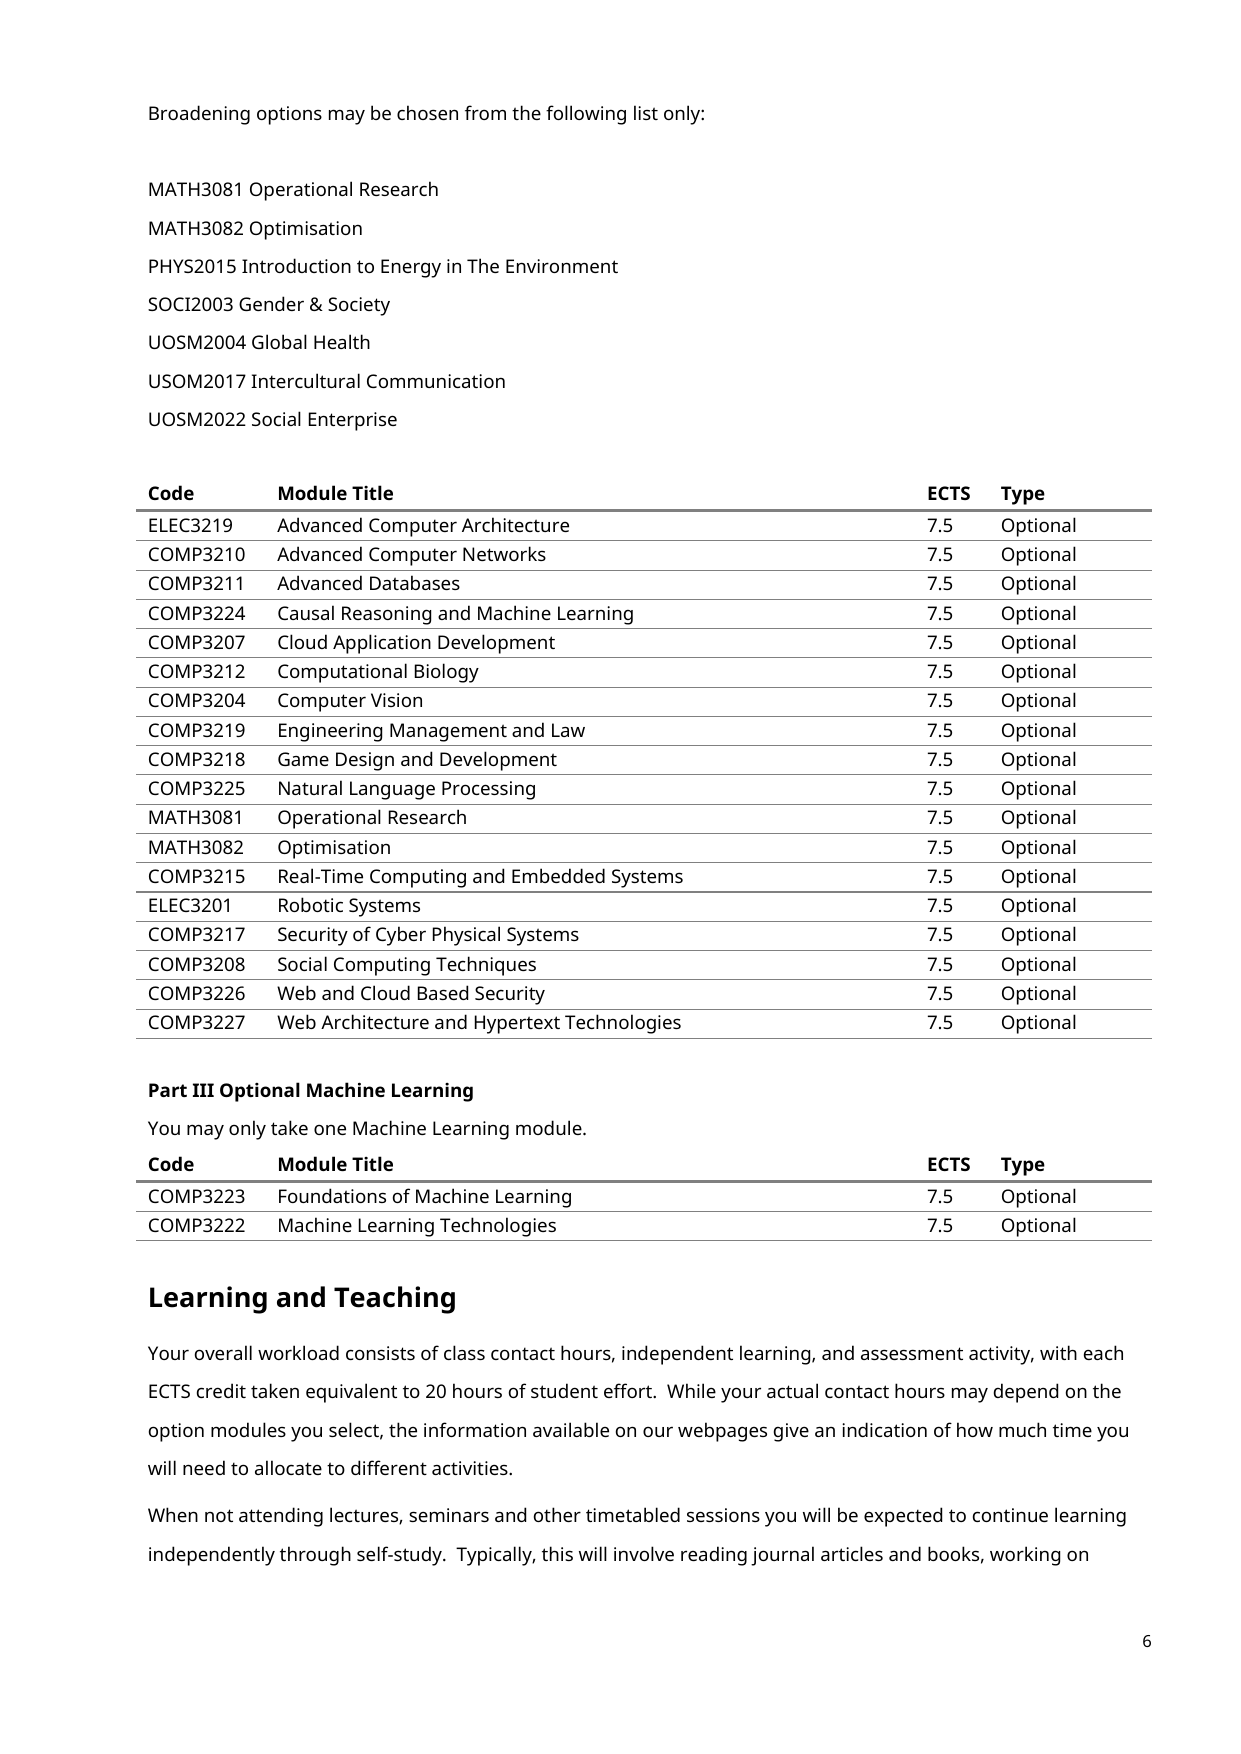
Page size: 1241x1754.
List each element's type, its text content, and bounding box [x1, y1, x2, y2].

table_cell COMP3223 [136, 1183, 266, 1211]
table_cell Code [136, 481, 266, 509]
table_cell Advanced Databases [266, 571, 916, 599]
table_cell 7.5 [916, 600, 989, 628]
table_cell Optional [989, 951, 1152, 979]
table_cell Computational Biology [266, 658, 916, 687]
table_cell Optional [989, 658, 1152, 687]
table_cell ECTS [916, 481, 989, 509]
text Your overall workload consists of class contact hours, independent learning, and assessment activity, with each ECTS credit taken equivalent to 20 hours of student effort. While your actual contact hours may depend on the option modules you select, the information available on our webpages give an indication of how much time you will need to allocate to different activities. [148, 1341, 1152, 1481]
table_cell Code [136, 1152, 266, 1180]
table_cell Cloud Application Development [266, 629, 916, 657]
table_cell COMP3224 [136, 600, 266, 628]
table_cell ELEC3219 [136, 512, 266, 540]
table_cell Natural Language Processing [266, 775, 916, 804]
table_cell Optional [989, 775, 1152, 804]
table_cell 7.5 [916, 746, 989, 774]
table_cell 7.5 [916, 893, 989, 921]
table_cell COMP3217 [136, 922, 266, 950]
table_cell Advanced Computer Networks [266, 541, 916, 569]
table_cell Advanced Computer Architecture [266, 512, 916, 540]
table_cell 7.5 [916, 775, 989, 804]
table_cell COMP3218 [136, 746, 266, 774]
table_cell COMP3207 [136, 629, 266, 657]
table_cell 7.5 [916, 951, 989, 979]
table_cell 7.5 [916, 512, 989, 540]
table_cell 7.5 [916, 834, 989, 862]
table_cell 7.5 [916, 922, 989, 950]
table_cell MATH3081 [136, 805, 266, 833]
table_cell 7.5 [916, 1183, 989, 1211]
table_cell 7.5 [916, 1212, 989, 1240]
table_cell COMP3208 [136, 951, 266, 979]
table_cell Social Computing Techniques [266, 951, 916, 979]
table_cell Optional [989, 1183, 1152, 1211]
table_cell Type [989, 481, 1152, 509]
table_cell COMP3219 [136, 717, 266, 745]
table_cell Real-Time Computing and Embedded Systems [266, 863, 916, 891]
table_cell 7.5 [916, 805, 989, 833]
table_cell 7.5 [916, 629, 989, 657]
table_cell 7.5 [916, 541, 989, 569]
table_cell Causal Reasoning and Machine Learning [266, 600, 916, 628]
table_cell Optional [989, 1212, 1152, 1240]
table_cell COMP3227 [136, 1010, 266, 1038]
table_cell Robotic Systems [266, 893, 916, 921]
table_cell Optional [989, 600, 1152, 628]
table_cell Operational Research [266, 805, 916, 833]
table_cell COMP3225 [136, 775, 266, 804]
table_cell COMP3211 [136, 571, 266, 599]
table_cell Optional [989, 863, 1152, 891]
table_cell COMP3204 [136, 688, 266, 716]
subtitle Learning and Teaching [148, 1279, 1152, 1316]
table_cell Engineering Management and Law [266, 717, 916, 745]
table_cell COMP3226 [136, 980, 266, 1008]
table_cell 7.5 [916, 980, 989, 1008]
table_cell Module Title [266, 481, 916, 509]
table_cell Game Design and Development [266, 746, 916, 774]
table_cell 7.5 [916, 717, 989, 745]
table_cell Machine Learning Technologies [266, 1212, 916, 1240]
table_cell 7.5 [916, 863, 989, 891]
text When not attending lectures, seminars and other timetabled sessions you will be expected to continue learning independently through self-study. Typically, this will involve reading journal articles and books, working on [148, 1503, 1152, 1567]
table_cell 7.5 [916, 688, 989, 716]
table_cell Security of Cyber Physical Systems [266, 922, 916, 950]
table_cell Optional [989, 834, 1152, 862]
table_cell Optional [989, 629, 1152, 657]
table_cell Web and Cloud Based Security [266, 980, 916, 1008]
table_cell Computer Vision [266, 688, 916, 716]
table_cell ELEC3201 [136, 893, 266, 921]
table_cell Optional [989, 541, 1152, 569]
table_cell COMP3210 [136, 541, 266, 569]
table_cell Optional [989, 688, 1152, 716]
table_cell COMP3212 [136, 658, 266, 687]
table_cell Optional [989, 922, 1152, 950]
table_cell COMP3215 [136, 863, 266, 891]
table_cell Type [989, 1152, 1152, 1180]
table_cell 7.5 [916, 658, 989, 687]
table_cell Foundations of Machine Learning [266, 1183, 916, 1211]
table_cell Module Title [266, 1152, 916, 1180]
table_cell 7.5 [916, 571, 989, 599]
table_cell Optional [989, 893, 1152, 921]
table_cell Optional [989, 1010, 1152, 1038]
table_cell Optional [989, 980, 1152, 1008]
table_cell Optional [989, 746, 1152, 774]
table_cell Web Architecture and Hypertext Technologies [266, 1010, 916, 1038]
table_cell Broadening options may be chosen from the following list only: MATH3081 Operational Research MATH3082 Optimisation PHYS2015 Introduction to Energy in The Environment SOCI2003 Gender & Society UOSM2004 Global Health USOM2017 Intercultural Communication UOSM2022 Social Enterprise [136, 99, 1152, 481]
table_cell MATH3082 [136, 834, 266, 862]
table_cell COMP3222 [136, 1212, 266, 1240]
table_cell Optional [989, 717, 1152, 745]
table_cell 7.5 [916, 1010, 989, 1038]
table_cell Part III Optional Machine Learning You may only take one Machine Learning module. [136, 1039, 1152, 1152]
table_cell Optional [989, 571, 1152, 599]
table_cell Optimisation [266, 834, 916, 862]
table_cell Optional [989, 805, 1152, 833]
table_cell Optional [989, 512, 1152, 540]
table_cell ECTS [916, 1152, 989, 1180]
